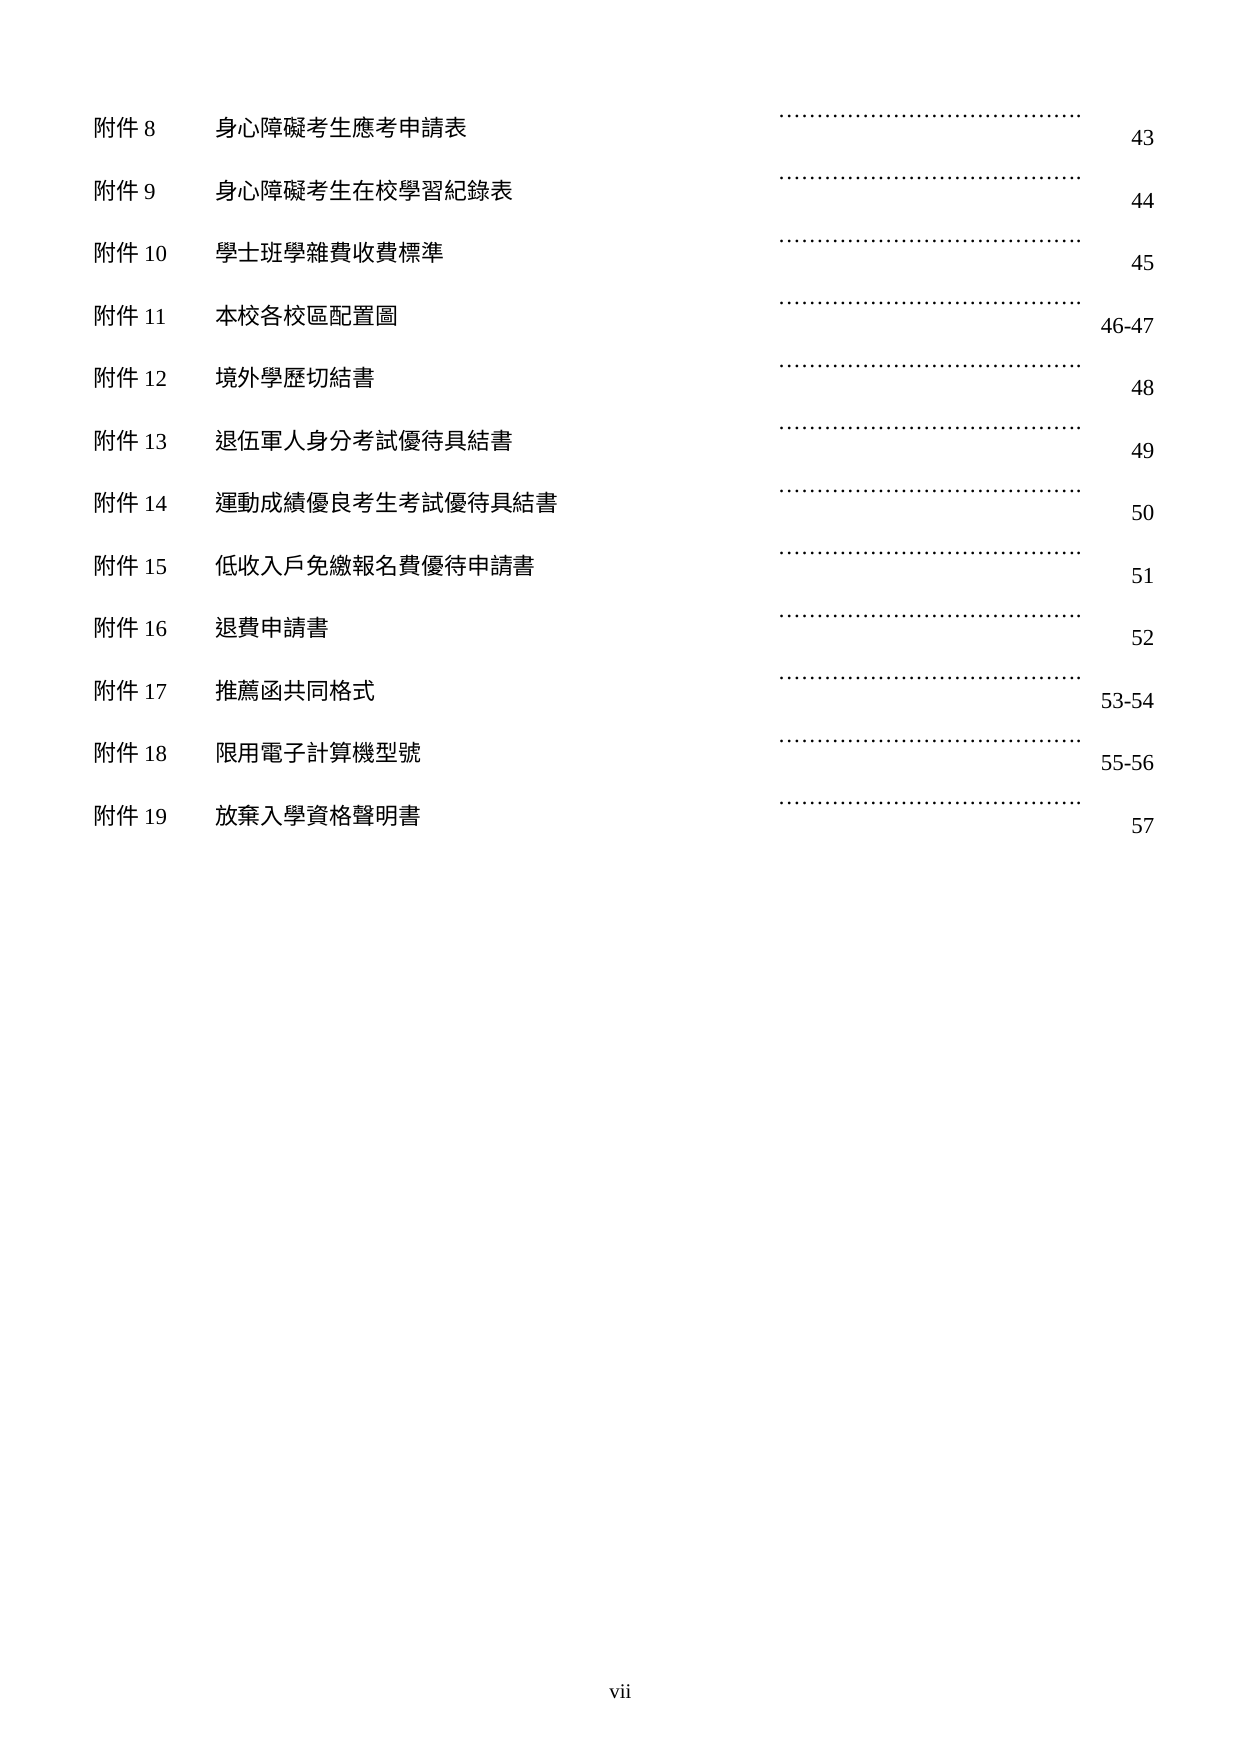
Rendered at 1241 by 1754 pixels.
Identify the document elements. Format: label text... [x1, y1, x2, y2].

table_cell …………………………………. [765, 283, 1094, 346]
table_cell 附件14 [75, 471, 215, 533]
table_cell 57 [1094, 783, 1165, 846]
table_cell 學士班學雜費收費標準 [215, 221, 765, 283]
table_cell 附件10 [75, 221, 215, 283]
table_cell 運動成績優良考生考試優待具結書 [215, 471, 765, 533]
table_cell …………………………………. [765, 221, 1094, 283]
table_cell 附件12 [75, 346, 215, 408]
table_cell 51 [1094, 533, 1165, 596]
table_cell 退伍軍人身分考試優待具結書 [215, 408, 765, 471]
table_cell 附件13 [75, 408, 215, 471]
table_cell 退費申請書 [215, 596, 765, 658]
table_cell 50 [1094, 471, 1165, 533]
table_cell 附件8 [75, 96, 215, 158]
table_cell 身心障礙考生在校學習紀錄表 [215, 158, 765, 221]
table_cell 推薦函共同格式 [215, 658, 765, 721]
table_cell …………………………………. [765, 658, 1094, 721]
table_cell 附件17 [75, 658, 215, 721]
table_cell 附件15 [75, 533, 215, 596]
table_cell 48 [1094, 346, 1165, 408]
table_cell 身心障礙考生應考申請表 [215, 96, 765, 158]
table_cell 49 [1094, 408, 1165, 471]
table_cell 43 [1094, 96, 1165, 158]
table_cell …………………………………. [765, 533, 1094, 596]
table_cell …………………………………. [765, 783, 1094, 846]
table_cell …………………………………. [765, 596, 1094, 658]
table_cell 放棄入學資格聲明書 [215, 783, 765, 846]
table_cell 附件9 [75, 158, 215, 221]
table_cell 45 [1094, 221, 1165, 283]
table_cell 53-54 [1094, 658, 1165, 721]
table_cell …………………………………. [765, 158, 1094, 221]
table_cell …………………………………. [765, 346, 1094, 408]
table_cell 本校各校區配置圖 [215, 283, 765, 346]
table_cell 55-56 [1094, 721, 1165, 783]
table_cell 低收入戶免繳報名費優待申請書 [215, 533, 765, 596]
table_cell 附件19 [75, 783, 215, 846]
table_cell 附件11 [75, 283, 215, 346]
table_cell 附件18 [75, 721, 215, 783]
table_cell 44 [1094, 158, 1165, 221]
table_cell …………………………………. [765, 721, 1094, 783]
table_cell 境外學歷切結書 [215, 346, 765, 408]
table_cell 46-47 [1094, 283, 1165, 346]
table_cell 52 [1094, 596, 1165, 658]
table_cell …………………………………. [765, 408, 1094, 471]
table_cell …………………………………. [765, 96, 1094, 158]
table_cell 附件16 [75, 596, 215, 658]
table_cell 限用電子計算機型號 [215, 721, 765, 783]
table_cell …………………………………. [765, 471, 1094, 533]
